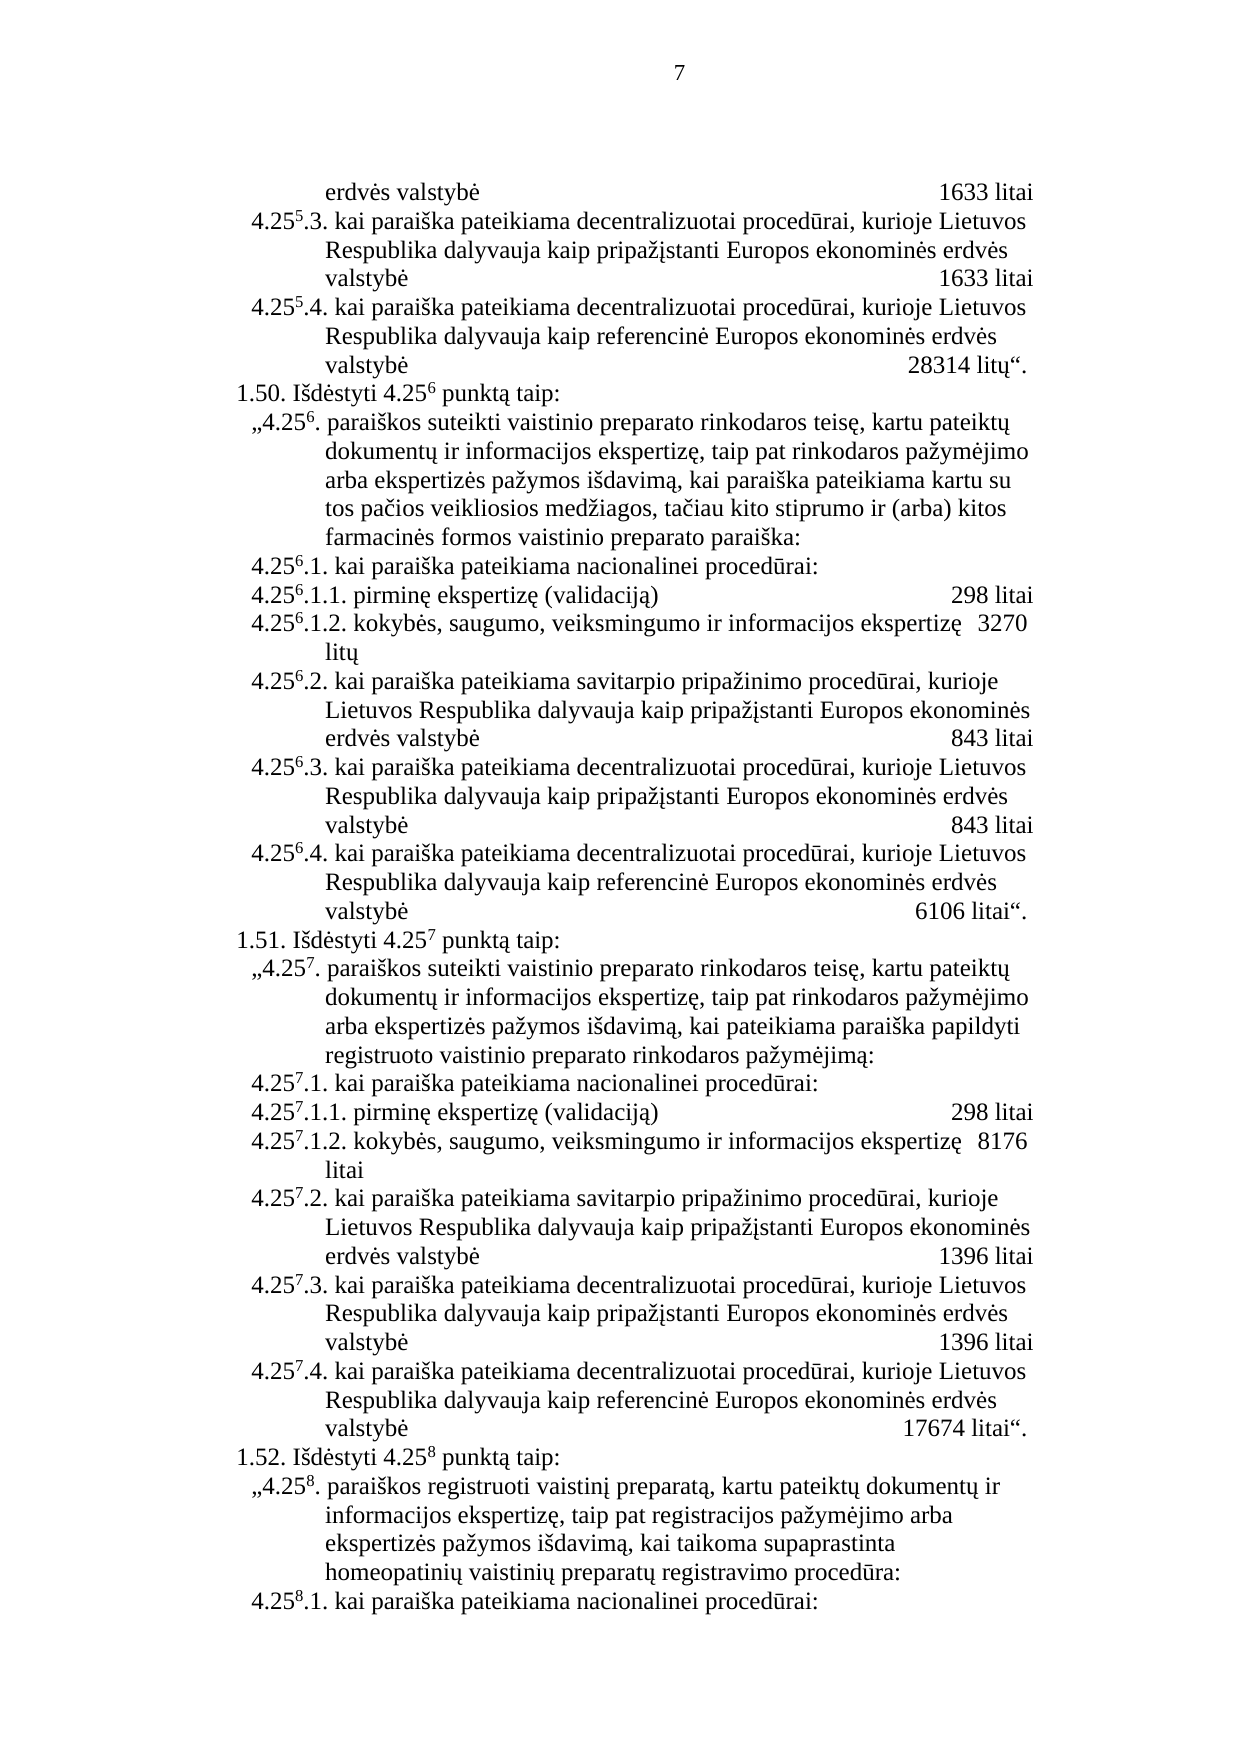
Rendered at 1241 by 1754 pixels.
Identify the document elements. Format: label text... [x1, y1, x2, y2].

text 4.257.1.1. pirminę ekspertizę (validaciją) 298 litai [251, 1097, 1033, 1126]
text 4.256.4. kai paraiška pateikiama decentralizuotai procedūrai, kurioje Lietuvos Respublika dalyvauja kaip referencinė Europos ekonominės erdvės valstybė 6106 litai“. [251, 838, 1033, 925]
text 4.255.4. kai paraiška pateikiama decentralizuotai procedūrai, kurioje Lietuvos Respublika dalyvauja kaip referencinė Europos ekonominės erdvės valstybė 28314 litų“. [251, 292, 1033, 378]
text „4.257. paraiškos suteikti vaistinio preparato rinkodaros teisę, kartu pateiktų dokumentų ir informacijos ekspertizę, taip pat rinkodaros pažymėjimo arba ekspertizės pažymos išdavimą, kai pateikiama paraiška papildyti registruoto vaistinio preparato rinkodaros pažymėjimą: [251, 953, 1033, 1068]
text „4.258. paraiškos registruoti vaistinį preparatą, kartu pateiktų dokumentų ir informacijos ekspertizę, taip pat registracijos pažymėjimo arba ekspertizės pažymos išdavimą, kai taikoma supaprastinta homeopatinių vaistinių preparatų registravimo procedūra: [251, 1471, 1033, 1586]
text 4.256.2. kai paraiška pateikiama savitarpio pripažinimo procedūrai, kurioje Lietuvos Respublika dalyvauja kaip pripažįstanti Europos ekonominės erdvės valstybė 843 litai [251, 666, 1033, 752]
text 4.257.3. kai paraiška pateikiama decentralizuotai procedūrai, kurioje Lietuvos Respublika dalyvauja kaip pripažįstanti Europos ekonominės erdvės valstybė 1396 litai [251, 1270, 1033, 1356]
text 1.52. Išdėstyti 4.258 punktą taip: [177, 1442, 1181, 1471]
text „4.256. paraiškos suteikti vaistinio preparato rinkodaros teisę, kartu pateiktų dokumentų ir informacijos ekspertizę, taip pat rinkodaros pažymėjimo arba ekspertizės pažymos išdavimą, kai paraiška pateikiama kartu su tos pačios veikliosios medžiagos, tačiau kito stiprumo ir (arba) kitos farmacinės formos vaistinio preparato paraiška: [251, 407, 1033, 551]
text 4.258.1. kai paraiška pateikiama nacionalinei procedūrai: [251, 1586, 1033, 1615]
text 4.257.4. kai paraiška pateikiama decentralizuotai procedūrai, kurioje Lietuvos Respublika dalyvauja kaip referencinė Europos ekonominės erdvės valstybė 17674 litai“. [251, 1356, 1033, 1442]
text 4.256.3. kai paraiška pateikiama decentralizuotai procedūrai, kurioje Lietuvos Respublika dalyvauja kaip pripažįstanti Europos ekonominės erdvės valstybė 843 litai [251, 752, 1033, 838]
text 1.50. Išdėstyti 4.256 punktą taip: [177, 378, 1181, 407]
text 4.255.3. kai paraiška pateikiama decentralizuotai procedūrai, kurioje Lietuvos Respublika dalyvauja kaip pripažįstanti Europos ekonominės erdvės valstybė 1633 litai [251, 206, 1033, 292]
text 1.51. Išdėstyti 4.257 punktą taip: [177, 925, 1181, 953]
text 4.256.1.1. pirminę ekspertizę (validaciją) 298 litai [251, 580, 1033, 608]
text 4.257.1. kai paraiška pateikiama nacionalinei procedūrai: [251, 1068, 1033, 1097]
text 4.257.2. kai paraiška pateikiama savitarpio pripažinimo procedūrai, kurioje Lietuvos Respublika dalyvauja kaip pripažįstanti Europos ekonominės erdvės valstybė 1396 litai [251, 1183, 1033, 1270]
text erdvės valstybė 1633 litai [251, 177, 1033, 206]
text 4.256.1. kai paraiška pateikiama nacionalinei procedūrai: [251, 551, 1033, 580]
text 4.257.1.2. kokybės, saugumo, veiksmingumo ir informacijos ekspertizę 8176 litai [251, 1126, 1033, 1183]
text 4.256.1.2. kokybės, saugumo, veiksmingumo ir informacijos ekspertizę 3270 litų [251, 608, 1033, 666]
